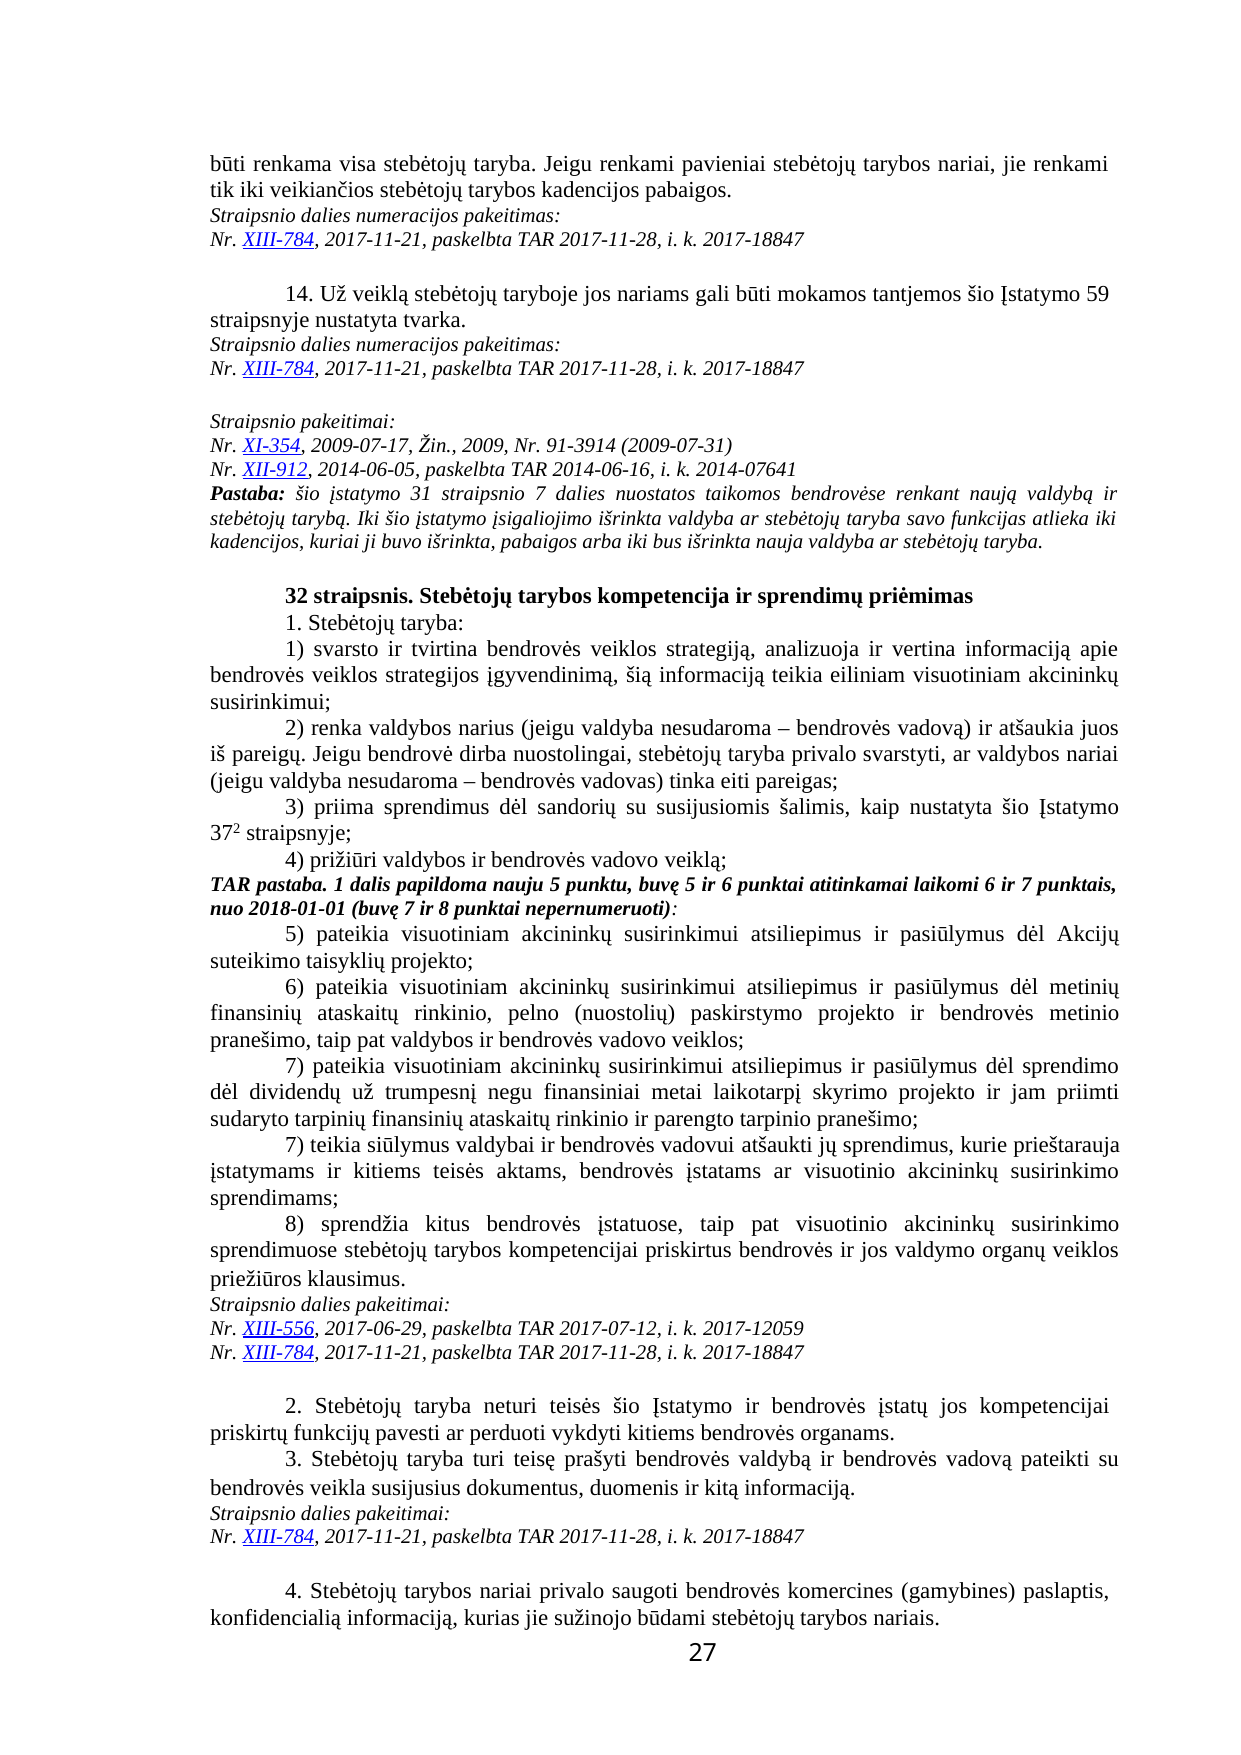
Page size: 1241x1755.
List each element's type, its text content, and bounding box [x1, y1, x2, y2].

text 6) pateikia visuotiniam akcininkų susirinkimui atsiliepimus ir pasiūlymus dėl metinių finansinių ataskaitų rinkinio, pelno (nuostolių) paskirstymo projekto ir bendrovės metinio pranešimo, taip pat valdybos ir bendrovės vadovo veiklos; [210, 973, 1120, 1052]
text 7) pateikia visuotiniam akcininkų susirinkimui atsiliepimus ir pasiūlymus dėl sprendimo dėl dividendų už trumpesnį negu finansiniai metai laikotarpį skyrimo projekto ir jam priimti sudaryto tarpinių finansinių ataskaitų rinkinio ir parengto tarpinio pranešimo; [210, 1052, 1120, 1131]
text 32 straipsnis. Stebėtojų tarybos kompetencija ir sprendimų priėmimas [210, 582, 1111, 609]
text Straipsnio dalies numeracijos pakeitimas: [210, 332, 1120, 356]
text Straipsnio dalies pakeitimai: [210, 1500, 1120, 1524]
text 4. Stebėtojų tarybos nariai privalo saugoti bendrovės komercines (gamybines) paslaptis, konfidencialią informaciją, kurias jie sužinojo būdami stebėtojų tarybos nariais. [210, 1577, 1111, 1630]
text būti renkama visa stebėtojų taryba. Jeigu renkami pavieniai stebėtojų tarybos nariai, jie renkami tik iki veikiančios stebėtojų tarybos kadencijos pabaigos. [210, 150, 1111, 203]
text 5) pateikia visuotiniam akcininkų susirinkimui atsiliepimus ir pasiūlymus dėl Akcijų suteikimo taisyklių projekto; [210, 920, 1120, 973]
text 7) teikia siūlymus valdybai ir bendrovės vadovui atšaukti jų sprendimus, kurie prieštarauja įstatymams ir kitiems teisės aktams, bendrovės įstatams ar visuotinio akcininkų susirinkimo sprendimams; [210, 1131, 1120, 1210]
text 1. Stebėtojų taryba: [210, 609, 1120, 635]
text 3. Stebėtojų taryba turi teisę prašyti bendrovės valdybą ir bendrovės vadovą pateikti su bendrovės veikla susijusius dokumentus, duomenis ir kitą informaciją. [210, 1445, 1120, 1500]
text 2. Stebėtojų taryba neturi teisės šio Įstatymo ir bendrovės įstatų jos kompetencijai priskirtų funkcijų pavesti ar perduoti vykdyti kitiems bendrovės organams. [210, 1393, 1111, 1445]
text Nr. XIII-784, 2017-11-21, paskelbta TAR 2017-11-28, i. k. 2017-18847 [210, 227, 1120, 251]
text Nr. XII-912, 2014-06-05, paskelbta TAR 2014-06-16, i. k. 2014-07641 [210, 457, 1120, 481]
text Straipsnio dalies pakeitimai: [210, 1292, 1120, 1316]
text Nr. XIII-784, 2017-11-21, paskelbta TAR 2017-11-28, i. k. 2017-18847 [210, 356, 1120, 380]
text 4) prižiūri valdybos ir bendrovės vadovo veiklą; [210, 846, 1120, 872]
text 1) svarsto ir tvirtina bendrovės veiklos strategiją, analizuoja ir vertina informaciją apie bendrovės veiklos strategijos įgyvendinimą, šią informaciją teikia eiliniam visuotiniam akcininkų susirinkimui; [210, 635, 1120, 714]
text 3) priima sprendimus dėl sandorių su susijusiomis šalimis, kaip nustatyta šio Įstatymo 372 straipsnyje; [210, 793, 1120, 846]
text Nr. XIII-784, 2017-11-21, paskelbta TAR 2017-11-28, i. k. 2017-18847 [210, 1524, 1120, 1548]
text TAR pastaba. 1 dalis papildoma nauju 5 punktu, buvę 5 ir 6 punktai atitinkamai laikomi 6 ir 7 punktais, nuo 2018-01-01 (buvę 7 ir 8 punktai nepernumeruoti): [210, 872, 1120, 920]
text 2) renka valdybos narius (jeigu valdyba nesudaroma – bendrovės vadovą) ir atšaukia juos iš pareigų. Jeigu bendrovė dirba nuostolingai, stebėtojų taryba privalo svarstyti, ar valdybos nariai (jeigu valdyba nesudaroma – bendrovės vadovas) tinka eiti pareigas; [210, 714, 1120, 793]
text Nr. XIII-556, 2017-06-29, paskelbta TAR 2017-07-12, i. k. 2017-12059 [210, 1316, 1120, 1340]
text Nr. XI-354, 2009-07-17, Žin., 2009, Nr. 91-3914 (2009-07-31) [210, 433, 1120, 457]
text Straipsnio dalies numeracijos pakeitimas: [210, 203, 1120, 227]
text 14. Už veiklą stebėtojų taryboje jos nariams gali būti mokamos tantjemos šio Įstatymo 59 straipsnyje nustatyta tvarka. [210, 279, 1111, 332]
text Pastaba: šio įstatymo 31 straipsnio 7 dalies nuostatos taikomos bendrovėse renkant naują valdybą ir stebėtojų tarybą. Iki šio įstatymo įsigaliojimo išrinkta valdyba ar stebėtojų taryba savo funkcijas atlieka iki kadencijos, kuriai ji buvo išrinkta, pabaigos arba iki bus išrinkta nauja valdyba ar stebėtojų taryba. [210, 481, 1120, 553]
text 8) sprendžia kitus bendrovės įstatuose, taip pat visuotinio akcininkų susirinkimo sprendimuose stebėtojų tarybos kompetencijai priskirtus bendrovės ir jos valdymo organų veiklos priežiūros klausimus. [210, 1210, 1120, 1292]
text Nr. XIII-784, 2017-11-21, paskelbta TAR 2017-11-28, i. k. 2017-18847 [210, 1340, 1120, 1364]
text Straipsnio pakeitimai: [210, 409, 1120, 433]
